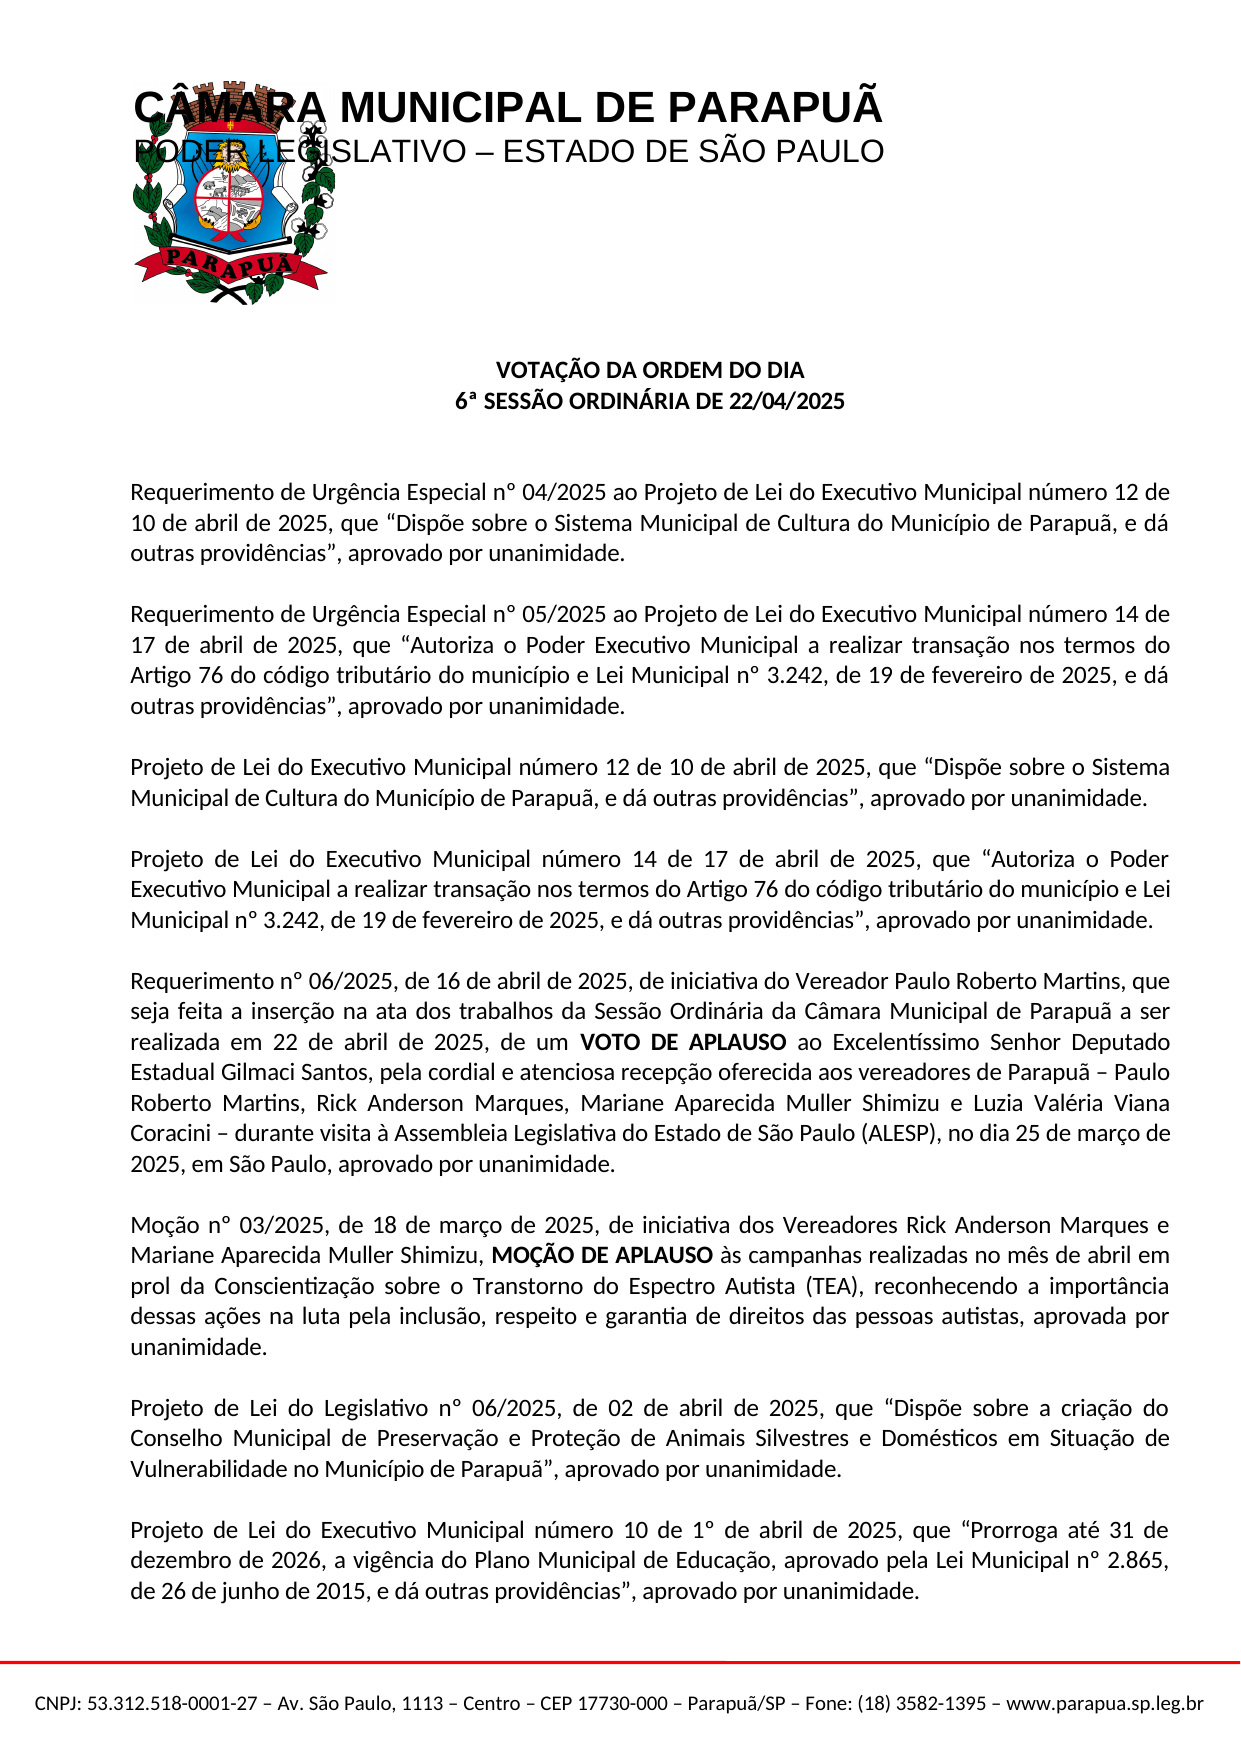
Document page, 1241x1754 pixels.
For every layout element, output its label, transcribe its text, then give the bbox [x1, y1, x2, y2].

text Requerimento de Urgência Especial nº 05/2025 ao Projeto de Lei do Executivo Municipal número 14 de 17 de abril de 2025, que “Autoriza o Poder Executivo Municipal a realizar transação nos termos do Artigo 76 do código tributário do município e Lei Municipal nº 3.242, de 19 de fevereiro de 2025, e dá outras providências”, aprovado por unanimidade. [130, 598, 1171, 721]
text Projeto de Lei do Executivo Municipal número 12 de 10 de abril de 2025, que “Dispõe sobre o Sistema Municipal de Cultura do Município de Parapuã, e dá outras providências”, aprovado por unanimidade. [130, 751, 1171, 812]
text Projeto de Lei do Executivo Municipal número 10 de 1º de abril de 2025, que “Prorroga até 31 de dezembro de 2026, a vigência do Plano Municipal de Educação, aprovado pela Lei Municipal nº 2.865, de 26 de junho de 2015, e dá outras providências”, aprovado por unanimidade. [130, 1514, 1171, 1606]
text Requerimento nº 06/2025, de 16 de abril de 2025, de iniciativa do Vereador Paulo Roberto Martins, que seja feita a inserção na ata dos trabalhos da Sessão Ordinária da Câmara Municipal de Parapuã a ser realizada em 22 de abril de 2025, de um VOTO DE APLAUSO ao Excelentíssimo Senhor Deputado Estadual Gilmaci Santos, pela cordial e atenciosa recepção oferecida aos vereadores de Parapuã – Paulo Roberto Martins, Rick Anderson Marques, Mariane Aparecida Muller Shimizu e Luzia Valéria Viana Coracini – durante visita à Assembleia Legislativa do Estado de São Paulo (ALESP), no dia 25 de março de 2025, em São Paulo, aprovado por unanimidade. [130, 965, 1171, 1178]
title VOTAÇÃO DA ORDEM DO DIA [371, 354, 930, 385]
text Moção nº 03/2025, de 18 de março de 2025, de iniciativa dos Vereadores Rick Anderson Marques e Mariane Aparecida Muller Shimizu, MOÇÃO DE APLAUSO às campanhas realizadas no mês de abril em prol da Conscientização sobre o Transtorno do Espectro Autista (TEA), reconhecendo a importância dessas ações na luta pela inclusão, respeito e garantia de direitos das pessoas autistas, aprovada por unanimidade. [130, 1209, 1171, 1362]
text Requerimento de Urgência Especial nº 04/2025 ao Projeto de Lei do Executivo Municipal número 12 de 10 de abril de 2025, que “Dispõe sobre o Sistema Municipal de Cultura do Município de Parapuã, e dá outras providências”, aprovado por unanimidade. [130, 476, 1171, 568]
text Projeto de Lei do Legislativo nº 06/2025, de 02 de abril de 2025, que “Dispõe sobre a criação do Conselho Municipal de Preservação e Proteção de Animais Silvestres e Domésticos em Situação de Vulnerabilidade no Município de Parapuã”, aprovado por unanimidade. [130, 1392, 1171, 1484]
text Projeto de Lei do Executivo Municipal número 14 de 17 de abril de 2025, que “Autoriza o Poder Executivo Municipal a realizar transação nos termos do Artigo 76 do código tributário do município e Lei Municipal nº 3.242, de 19 de fevereiro de 2025, e dá outras providências”, aprovado por unanimidade. [130, 843, 1171, 934]
title 6ª SESSÃO ORDINÁRIA DE 22/04/2025 [371, 385, 930, 415]
picture [133, 81, 336, 305]
